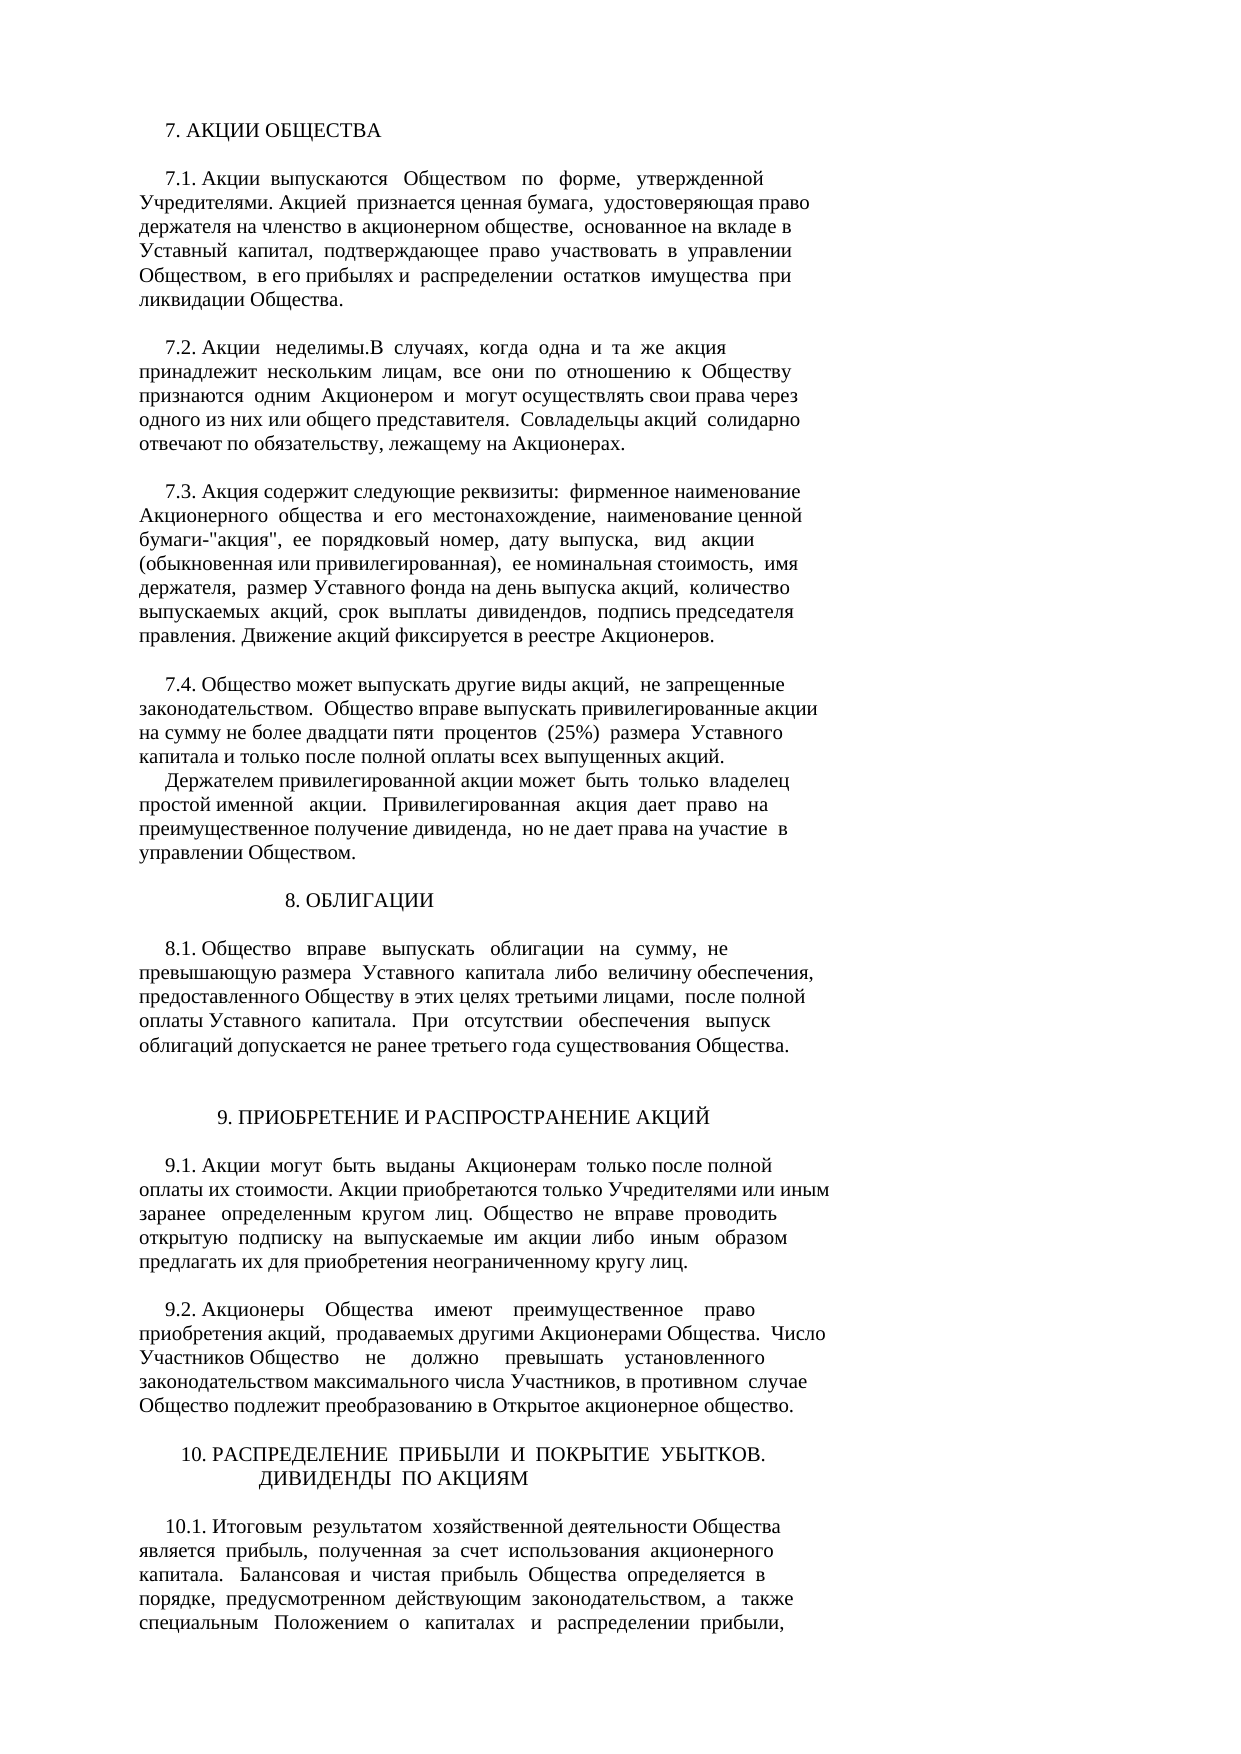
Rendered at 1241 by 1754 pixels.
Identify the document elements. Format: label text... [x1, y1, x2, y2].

text Учредителями. Акцией признается ценная бумага, удостоверяющая право [118, 190, 1122, 214]
text 7.4. Общество может выпускать другие виды акций, не запрещенные [118, 672, 1122, 696]
text Обществом, в его прибылях и распределении остатков имущества при [118, 262, 1122, 287]
text бумаги-"акция", ее порядковый номер, дату выпуска, вид акции [118, 527, 1122, 551]
text предоставленного Обществу в этих целях третьими лицами, после полной [118, 984, 1122, 1008]
text на сумму не более двадцати пяти процентов (25%) размера Уставного [118, 720, 1122, 744]
text Общество подлежит преобразованию в Открытое акционерное общество. [118, 1393, 1122, 1417]
text ДИВИДЕНДЫ ПО АКЦИЯМ [118, 1466, 1122, 1490]
text 8. ОБЛИГАЦИИ [118, 888, 1122, 912]
text принадлежит нескольким лицам, все они по отношению к Обществу [118, 359, 1122, 383]
text (обыкновенная или привилегированная), ее номинальная стоимость, имя [118, 551, 1122, 575]
text держателя, размер Уставного фонда на день выпуска акций, количество [118, 575, 1122, 599]
text ликвидации Общества. [118, 287, 1122, 311]
text оплаты Уставного капитала. При отсутствии обеспечения выпуск [118, 1008, 1122, 1032]
text специальным Положением о капиталах и распределении прибыли, [118, 1610, 1122, 1634]
text 8.1. Общество вправе выпускать облигации на сумму, не [118, 936, 1122, 960]
text превышающую размера Уставного капитала либо величину обеспечения, [118, 960, 1122, 984]
text 9.2. Акционеры Общества имеют преимущественное право [118, 1297, 1122, 1321]
text облигаций допускается не ранее третьего года существования Общества. [118, 1032, 1122, 1057]
text простой именной акции. Привилегированная акция дает право на [118, 792, 1122, 816]
text 9. ПРИОБРЕТЕНИЕ И РАСПРОСТРАНЕНИЕ АКЦИЙ [118, 1105, 1122, 1129]
text порядке, предусмотренном действующим законодательством, а также [118, 1586, 1122, 1610]
text Уставный капитал, подтверждающее право участвовать в управлении [118, 238, 1122, 262]
text приобретения акций, продаваемых другими Акционерами Общества. Число [118, 1321, 1122, 1345]
text Держателем привилегированной акции может быть только владелец [118, 768, 1122, 792]
text законодательством максимального числа Участников, в противном случае [118, 1369, 1122, 1393]
text является прибыль, полученная за счет использования акционерного [118, 1538, 1122, 1562]
text капитала. Балансовая и чистая прибыль Общества определяется в [118, 1562, 1122, 1586]
text 7.1. Акции выпускаются Обществом по форме, утвержденной [118, 166, 1122, 190]
text правления. Движение акций фиксируется в реестре Акционеров. [118, 623, 1122, 647]
text одного из них или общего представителя. Совладельцы акций солидарно [118, 407, 1122, 431]
text открытую подписку на выпускаемые им акции либо иным образом [118, 1225, 1122, 1249]
text преимущественное получение дивиденда, но не дает права на участие в [118, 816, 1122, 840]
text выпускаемых акций, срок выплаты дивидендов, подпись председателя [118, 599, 1122, 623]
text оплаты их стоимости. Акции приобретаются только Учредителями или иным [118, 1177, 1122, 1201]
text 9.1. Акции могут быть выданы Акционерам только после полной [118, 1153, 1122, 1177]
text законодательством. Общество вправе выпускать привилегированные акции [118, 696, 1122, 720]
text управлении Обществом. [118, 840, 1122, 864]
text отвечают по обязательству, лежащему на Акционерах. [118, 431, 1122, 455]
text признаются одним Акционером и могут осуществлять свои права через [118, 383, 1122, 407]
text 7.2. Акции неделимы.В случаях, когда одна и та же акция [118, 335, 1122, 359]
text 7. АКЦИИ ОБЩЕСТВА [118, 118, 1122, 142]
text Участников Общество не должно превышать установленного [118, 1345, 1122, 1369]
text Акционерного общества и его местонахождение, наименование ценной [118, 503, 1122, 527]
text предлагать их для приобретения неограниченному кругу лиц. [118, 1249, 1122, 1273]
text 10.1. Итоговым результатом хозяйственной деятельности Общества [118, 1514, 1122, 1538]
text 10. РАСПРЕДЕЛЕНИЕ ПРИБЫЛИ И ПОКРЫТИЕ УБЫТКОВ. [118, 1442, 1122, 1466]
text 7.3. Акция содержит следующие реквизиты: фирменное наименование [118, 479, 1122, 503]
text капитала и только после полной оплаты всех выпущенных акций. [118, 744, 1122, 768]
text заранее определенным кругом лиц. Общество не вправе проводить [118, 1201, 1122, 1225]
text держателя на членство в акционерном обществе, основанное на вкладе в [118, 214, 1122, 238]
